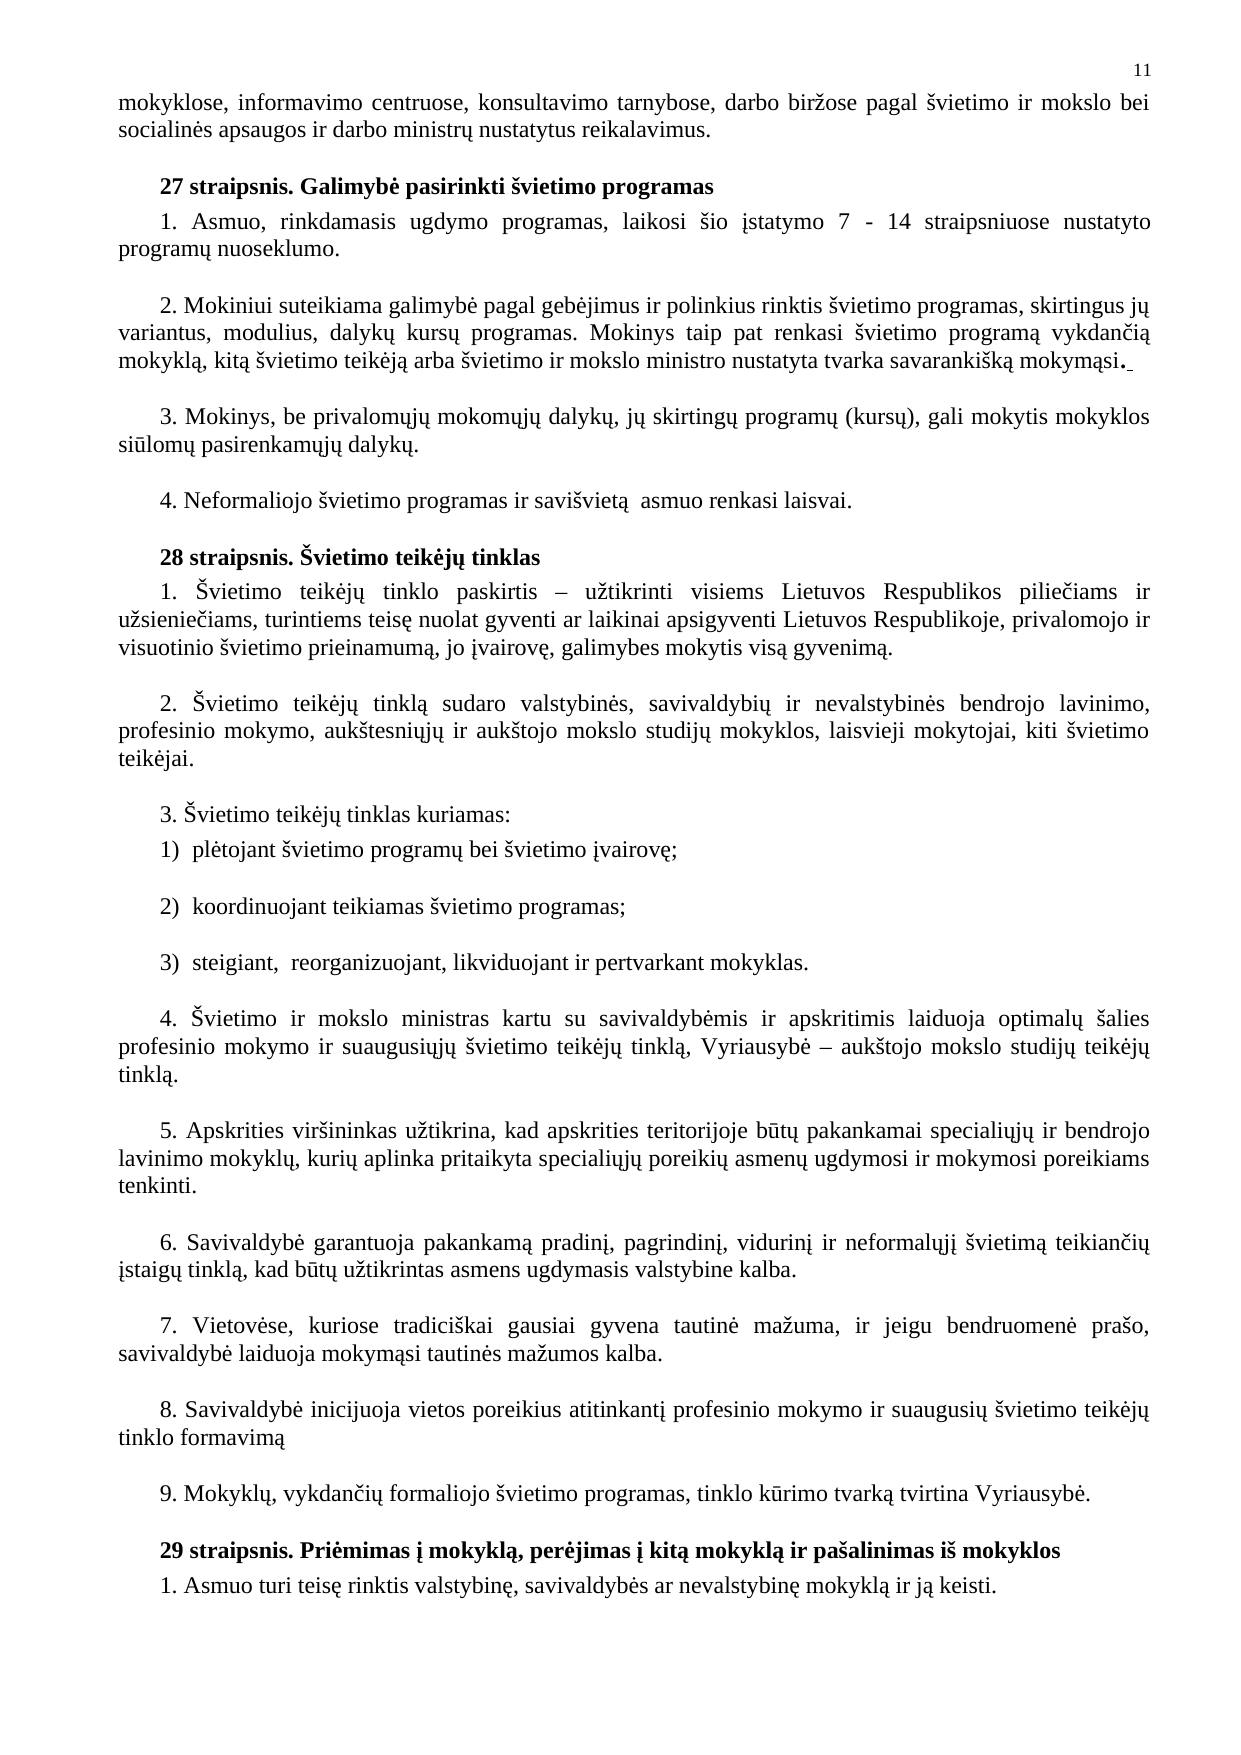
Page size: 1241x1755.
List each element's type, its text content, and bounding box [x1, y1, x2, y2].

text 3) steigiant, reorganizuojant, likviduojant ir pertvarkant mokyklas. [118, 948, 1152, 976]
text 4. Neformaliojo švietimo programas ir savišvietą asmuo renkasi laisvai. [118, 486, 1152, 514]
text 1. Asmuo turi teisę rinktis valstybinę, savivaldybės ar nevalstybinę mokyklą ir ją keisti. [118, 1571, 1152, 1598]
text 9. Mokyklų, vykdančių formaliojo švietimo programas, tinklo kūrimo tvarką tvirtina Vyriausybė. [118, 1479, 1152, 1507]
text 1) plėtojant švietimo programų bei švietimo įvairovę; [118, 835, 1152, 863]
text 5. Apskrities viršininkas užtikrina, kad apskrities teritorijoje būtų pakankamai specialiųjų ir bendrojo lavinimo mokyklų, kurių aplinka pritaikyta specialiųjų poreikių asmenų ugdymosi ir mokymosi poreikiams tenkinti. [118, 1116, 1152, 1199]
text 3. Švietimo teikėjų tinklas kuriamas: [118, 801, 1152, 828]
text 2. Mokiniui suteikiama galimybė pagal gebėjimus ir polinkius rinktis švietimo programas, skirtingus jų variantus, modulius, dalykų kursų programas. Mokinys taip pat renkasi švietimo programą vykdančią mokyklą, kitą švietimo teikėją arba švietimo ir mokslo ministro nustatyta tvarka savarankišką mokymąsi. [118, 291, 1152, 373]
text 8. Savivaldybė inicijuoja vietos poreikius atitinkantį profesinio mokymo ir suaugusių švietimo teikėjų tinklo formavimą [118, 1396, 1152, 1451]
text 1. Švietimo teikėjų tinklo paskirtis – užtikrinti visiems Lietuvos Respublikos piliečiams ir užsieniečiams, turintiems teisę nuolat gyventi ar laikinai apsigyventi Lietuvos Respublikoje, privalomojo ir visuotinio švietimo prieinamumą, jo įvairovę, galimybes mokytis visą gyvenimą. [118, 577, 1152, 660]
text 6. Savivaldybė garantuoja pakankamą pradinį, pagrindinį, vidurinį ir neformalųjį švietimą teikiančių įstaigų tinklą, kad būtų užtikrintas asmens ugdymasis valstybine kalba. [118, 1228, 1152, 1283]
text 7. Vietovėse, kuriose tradiciškai gausiai gyvena tautinė mažuma, ir jeigu bendruomenė prašo, savivaldybė laiduoja mokymąsi tautinės mažumos kalba. [118, 1312, 1152, 1367]
text 4. Švietimo ir mokslo ministras kartu su savivaldybėmis ir apskritimis laiduoja optimalų šalies profesinio mokymo ir suaugusiųjų švietimo teikėjų tinklą, Vyriausybė – aukštojo mokslo studijų teikėjų tinklą. [118, 1004, 1152, 1087]
text 2) koordinuojant teikiamas švietimo programas; [118, 892, 1152, 919]
text 1. Asmuo, rinkdamasis ugdymo programas, laikosi šio įstatymo 7 ‑ 14 straipsniuose nustatyto programų nuoseklumo. [118, 207, 1152, 262]
text 27 straipsnis. Galimybė pasirinkti švietimo programas [118, 172, 1152, 199]
text mokyklose, informavimo centruose, konsultavimo tarnybose, darbo biržose pagal švietimo ir mokslo bei socialinės apsaugos ir darbo ministrų nustatytus reikalavimus. [118, 88, 1152, 143]
text 28 straipsnis. Švietimo teikėjų tinklas [118, 542, 1152, 570]
text 3. Mokinys, be privalomųjų mokomųjų dalykų, jų skirtingų programų (kursų), gali mokytis mokyklos siūlomų pasirenkamųjų dalykų. [118, 402, 1152, 457]
text 29 straipsnis. Priėmimas į mokyklą, perėjimas į kitą mokyklą ir pašalinimas iš mokyklos [118, 1536, 1152, 1563]
text 2. Švietimo teikėjų tinklą sudaro valstybinės, savivaldybių ir nevalstybinės bendrojo lavinimo, profesinio mokymo, aukštesniųjų ir aukštojo mokslo studijų mokyklos, laisvieji mokytojai, kiti švietimo teikėjai. [118, 689, 1152, 772]
